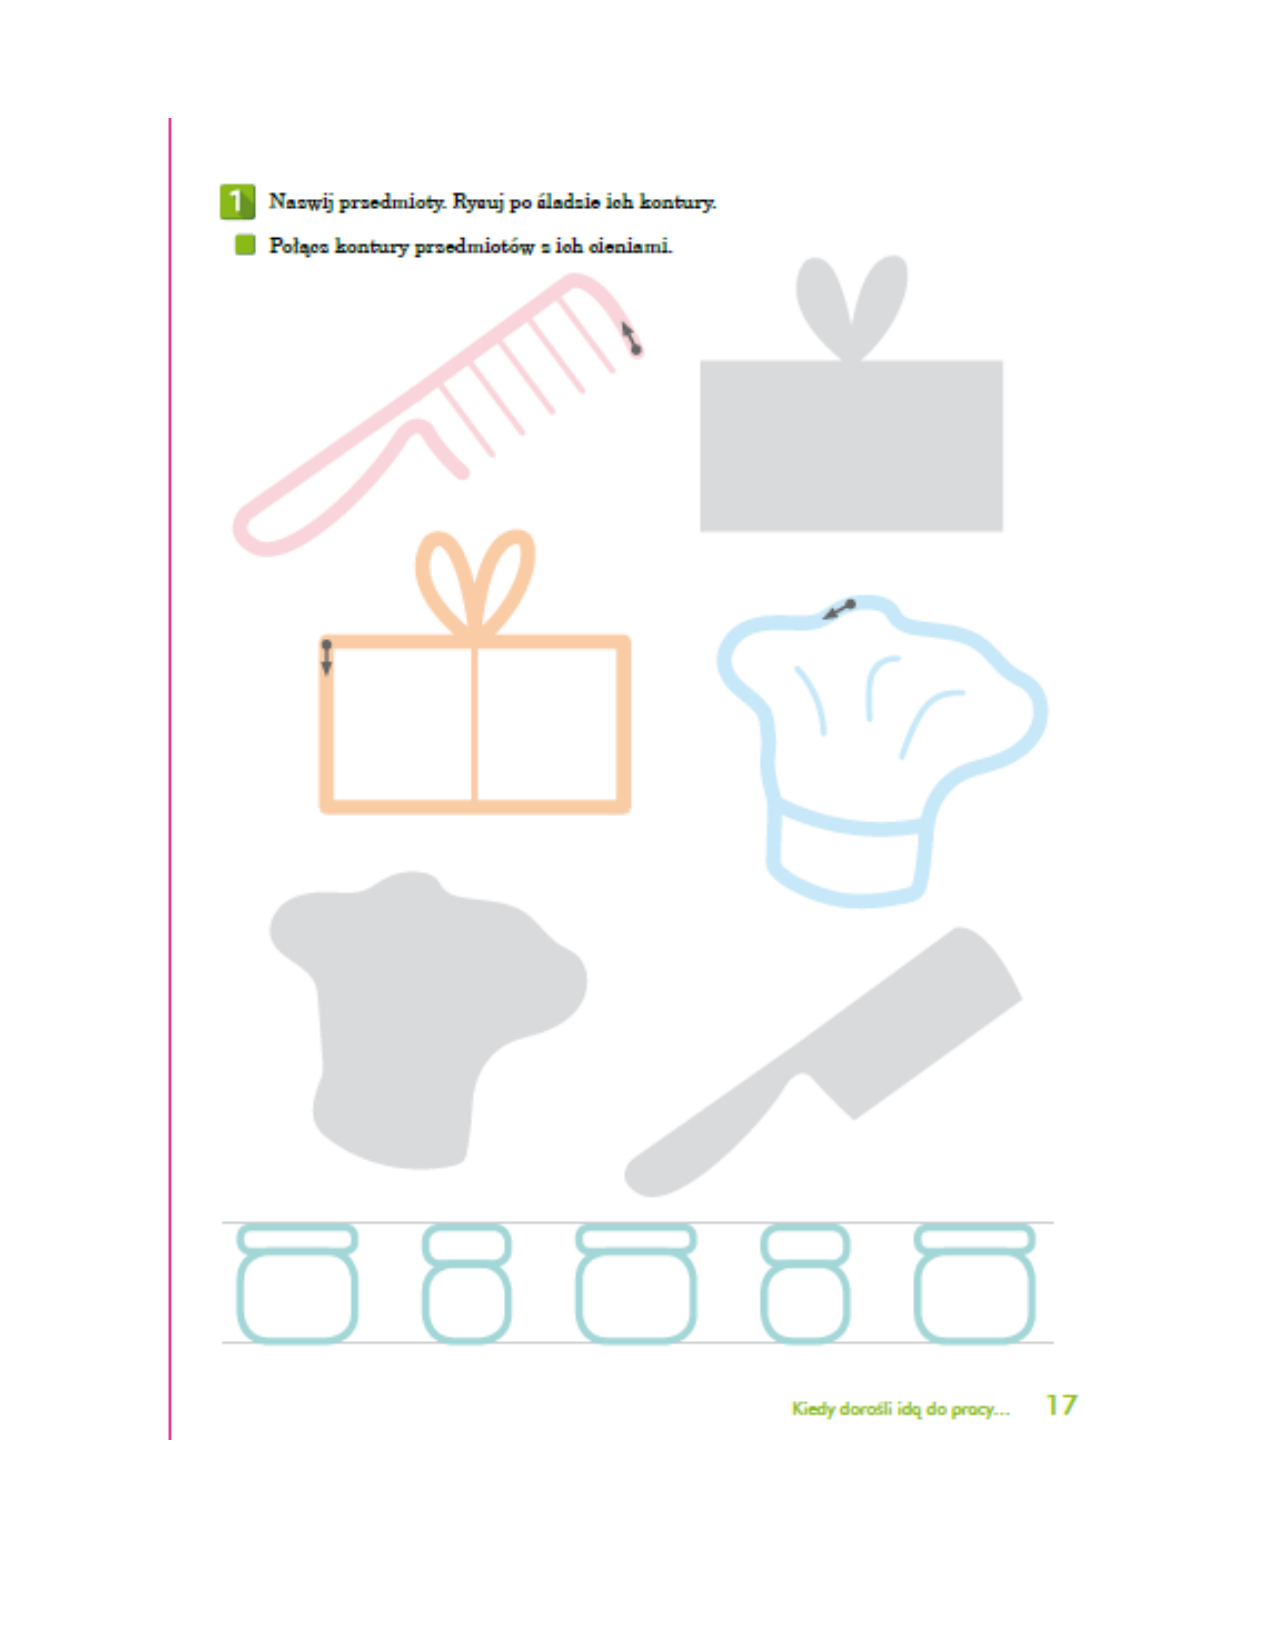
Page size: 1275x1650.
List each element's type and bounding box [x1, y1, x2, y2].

picture [145, 118, 1130, 1440]
